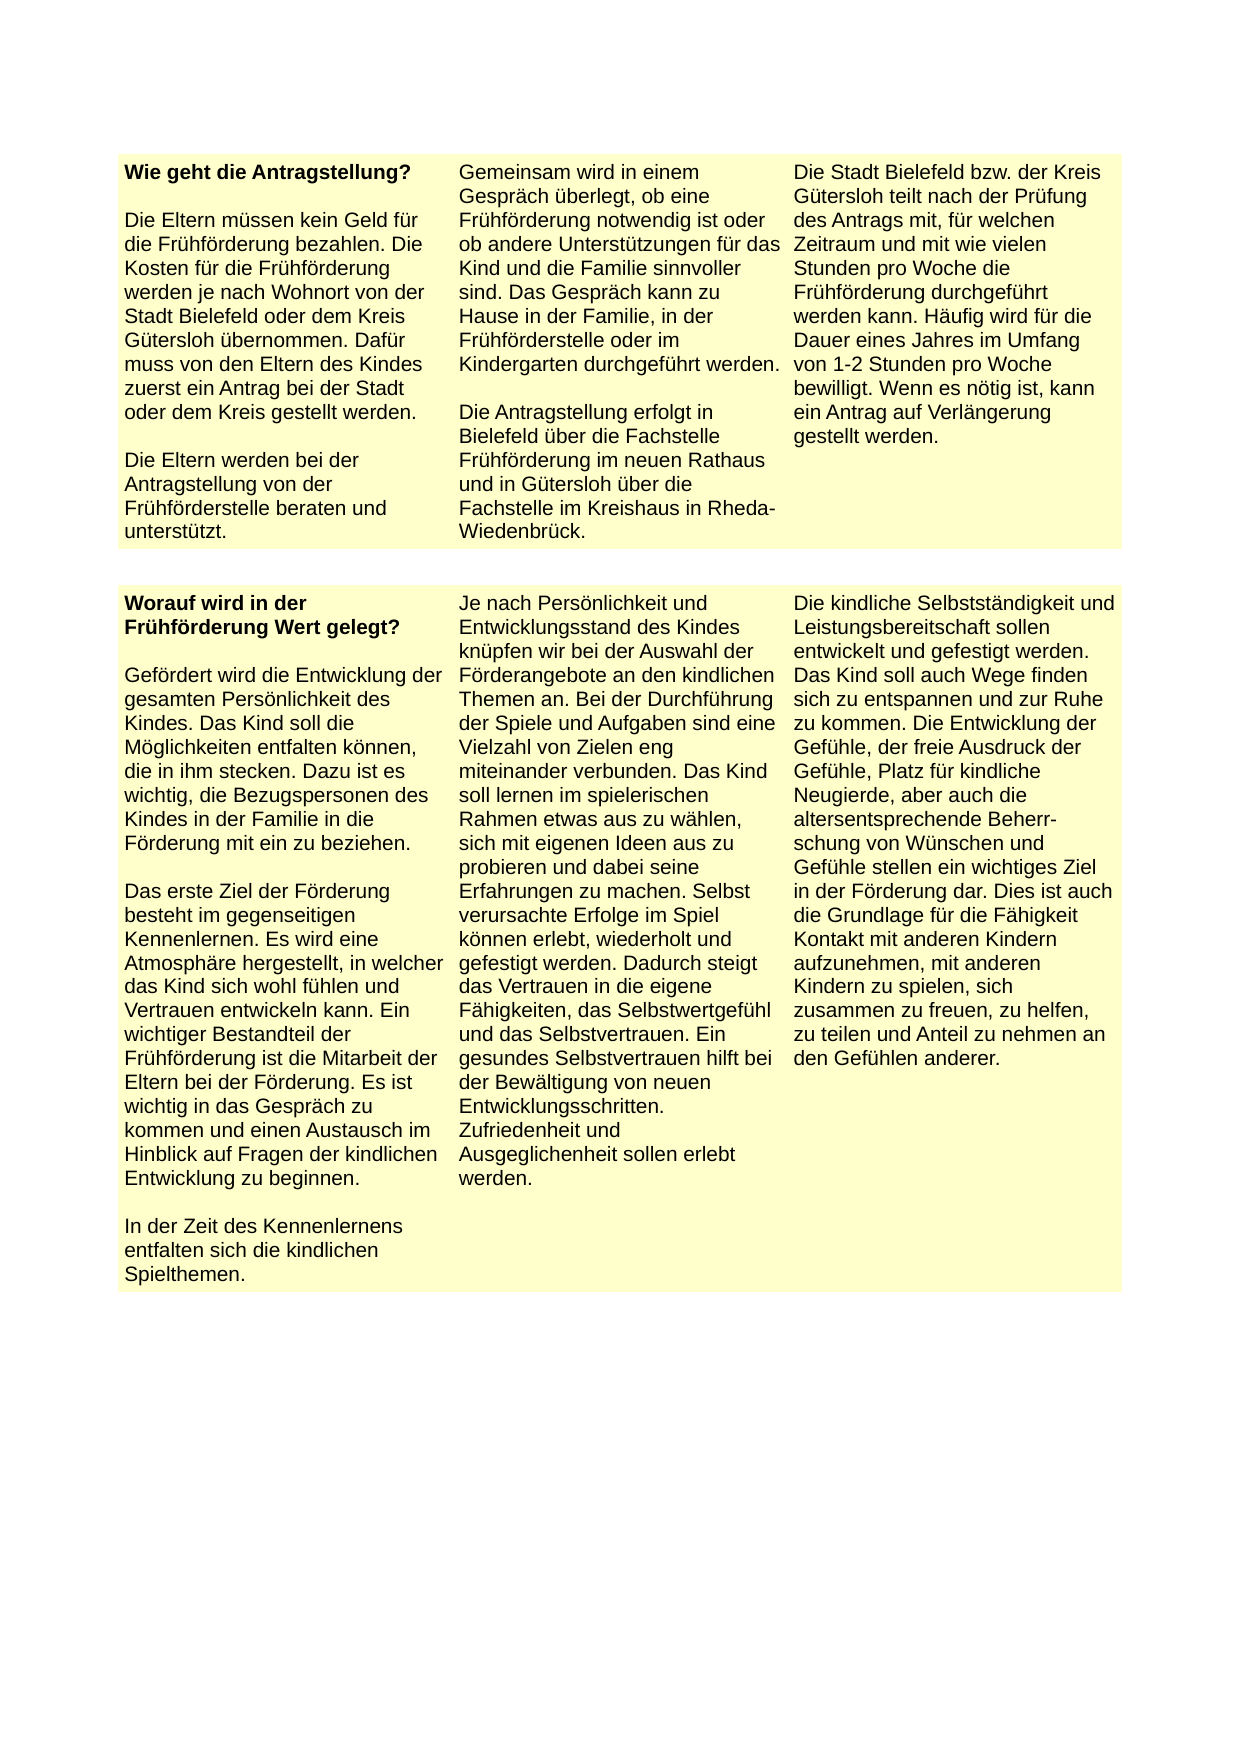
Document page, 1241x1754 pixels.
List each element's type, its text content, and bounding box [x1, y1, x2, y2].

table_cell Die kindliche Selbstständigkeit und Leistungsbereitschaft sollen entwickelt und gefestigt werden. Das Kind soll auch Wege finden sich zu entspannen und zur Ruhe zu kommen. Die Entwicklung der Gefühle, der freie Ausdruck der Gefühle, Platz für kindliche Neugierde, aber auch die altersentsprechende Beherr- schung von Wünschen und Gefühle stellen ein wichtiges Ziel in der Förderung dar. Dies ist auch die Grundlage für die Fähigkeit Kontakt mit anderen Kindern aufzunehmen, mit anderen Kindern zu spielen, sich zusammen zu freuen, zu helfen, zu teilen und Anteil zu nehmen an den Gefühlen anderer. [787, 585, 1122, 1292]
table_cell [787, 549, 1122, 585]
table_cell [453, 118, 787, 154]
table_cell Worauf wird in der Frühförderung Wert gelegt? Gefördert wird die Entwicklung der gesamten Persönlichkeit des Kindes. Das Kind soll die Möglichkeiten entfalten können, die in ihm stecken. Dazu ist es wichtig, die Bezugspersonen des Kindes in der Familie in die Förderung mit ein zu beziehen. Das erste Ziel der Förderung besteht im gegenseitigen Kennenlernen. Es wird eine Atmosphäre hergestellt, in welcher das Kind sich wohl fühlen und Vertrauen entwickeln kann. Ein wichtiger Bestandteil der Frühförderung ist die Mitarbeit der Eltern bei der Förderung. Es ist wichtig in das Gespräch zu kommen und einen Austausch im Hinblick auf Fragen der kindlichen Entwicklung zu beginnen. In der Zeit des Kennenlernens entfalten sich die kindlichen Spielthemen. [118, 585, 453, 1292]
table_cell [787, 118, 1122, 154]
table_cell Gemeinsam wird in einem Gespräch überlegt, ob eine Frühförderung notwendig ist oder ob andere Unterstützungen für das Kind und die Familie sinnvoller sind. Das Gespräch kann zu Hause in der Familie, in der Frühförderstelle oder im Kindergarten durchgeführt werden. Die Antragstellung erfolgt in Bielefeld über die Fachstelle Frühförderung im neuen Rathaus und in Gütersloh über die Fachstelle im Kreishaus in Rheda-Wiedenbrück. [453, 154, 787, 549]
table_cell [453, 549, 787, 585]
table_cell [118, 549, 453, 585]
table_cell Wie geht die Antragstellung? Die Eltern müssen kein Geld für die Frühförderung bezahlen. Die Kosten für die Frühförderung werden je nach Wohnort von der Stadt Bielefeld oder dem Kreis Gütersloh übernommen. Dafür muss von den Eltern des Kindes zuerst ein Antrag bei der Stadt oder dem Kreis gestellt werden. Die Eltern werden bei der Antragstellung von der Frühförderstelle beraten und unterstützt. [118, 154, 453, 549]
table_cell [118, 118, 453, 154]
table_cell Die Stadt Bielefeld bzw. der Kreis Gütersloh teilt nach der Prüfung des Antrags mit, für welchen Zeitraum und mit wie vielen Stunden pro Woche die Frühförderung durchgeführt werden kann. Häufig wird für die Dauer eines Jahres im Umfang von 1-2 Stunden pro Woche bewilligt. Wenn es nötig ist, kann ein Antrag auf Verlängerung gestellt werden. [787, 154, 1122, 549]
table_cell Je nach Persönlichkeit und Entwicklungsstand des Kindes knüpfen wir bei der Auswahl der Förderangebote an den kindlichen Themen an. Bei der Durchführung der Spiele und Aufgaben sind eine Vielzahl von Zielen eng miteinander verbunden. Das Kind soll lernen im spielerischen Rahmen etwas aus zu wählen, sich mit eigenen Ideen aus zu probieren und dabei seine Erfahrungen zu machen. Selbst verursachte Erfolge im Spiel können erlebt, wiederholt und gefestigt werden. Dadurch steigt das Vertrauen in die eigene Fähigkeiten, das Selbstwertgefühl und das Selbstvertrauen. Ein gesundes Selbstvertrauen hilft bei der Bewältigung von neuen Entwicklungsschritten. Zufriedenheit und Ausgeglichenheit sollen erlebt werden. [453, 585, 787, 1292]
